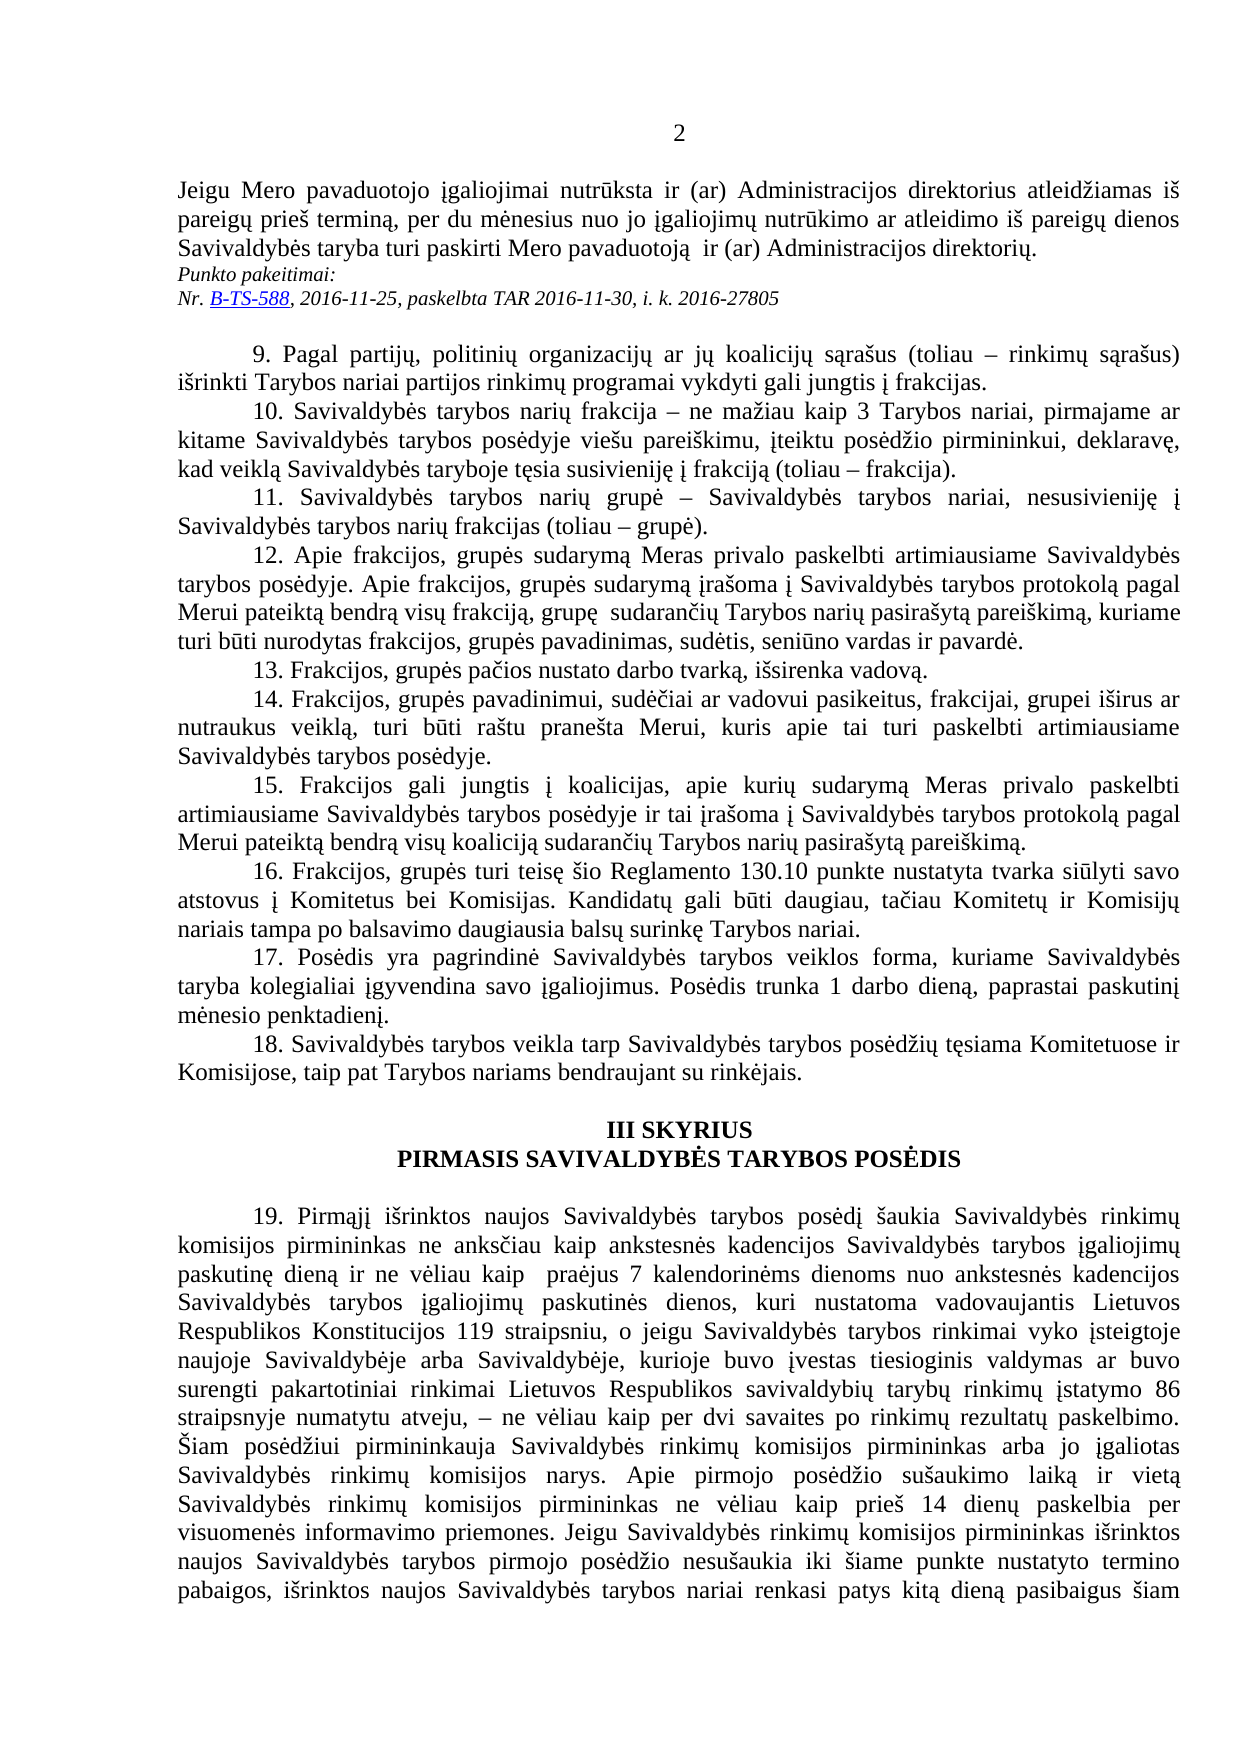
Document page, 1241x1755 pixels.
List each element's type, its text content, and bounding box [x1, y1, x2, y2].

text 15. Frakcijos gali jungtis į koalicijas, apie kurių sudarymą Meras privalo paskelbti artimiausiame Savivaldybės tarybos posėdyje ir tai įrašoma į Savivaldybės tarybos protokolą pagal Merui pateiktą bendrą visų koaliciją sudarančių Tarybos narių pasirašytą pareiškimą. [177, 770, 1181, 856]
text 13. Frakcijos, grupės pačios nustato darbo tvarką, išsirenka vadovą. [177, 655, 1181, 684]
text 11. Savivaldybės tarybos narių grupė – Savivaldybės tarybos nariai, nesusivieniję į Savivaldybės tarybos narių frakcijas (toliau – grupė). [177, 482, 1181, 540]
text Jeigu Mero pavaduotojo įgaliojimai nutrūksta ir (ar) Administracijos direktorius atleidžiamas iš pareigų prieš terminą, per du mėnesius nuo jo įgaliojimų nutrūkimo ar atleidimo iš pareigų dienos Savivaldybės taryba turi paskirti Mero pavaduotoją ir (ar) Administracijos direktorių. [177, 176, 1181, 262]
text III SKYRIUS [177, 1115, 1181, 1144]
text 9. Pagal partijų, politinių organizacijų ar jų koalicijų sąrašus (toliau – rinkimų sąrašus) išrinkti Tarybos nariai partijos rinkimų programai vykdyti gali jungtis į frakcijas. [177, 339, 1181, 396]
text 14. Frakcijos, grupės pavadinimui, sudėčiai ar vadovui pasikeitus, frakcijai, grupei iširus ar nutraukus veiklą, turi būti raštu pranešta Merui, kuris apie tai turi paskelbti artimiausiame Savivaldybės tarybos posėdyje. [177, 684, 1181, 770]
text Nr. B-TS-588, 2016-11-25, paskelbta TAR 2016-11-30, i. k. 2016-27805 [177, 286, 1181, 310]
text 10. Savivaldybės tarybos narių frakcija – ne mažiau kaip 3 Tarybos nariai, pirmajame ar kitame Savivaldybės tarybos posėdyje viešu pareiškimu, įteiktu posėdžio pirmininkui, deklaravę, kad veiklą Savivaldybės taryboje tęsia susivieniję į frakciją (toliau – frakcija). [177, 396, 1181, 482]
text 18. Savivaldybės tarybos veikla tarp Savivaldybės tarybos posėdžių tęsiama Komitetuose ir Komisijose, taip pat Tarybos nariams bendraujant su rinkėjais. [177, 1029, 1181, 1086]
text 16. Frakcijos, grupės turi teisę šio Reglamento 130.10 punkte nustatyta tvarka siūlyti savo atstovus į Komitetus bei Komisijas. Kandidatų gali būti daugiau, tačiau Komitetų ir Komisijų nariais tampa po balsavimo daugiausia balsų surinkę Tarybos nariai. [177, 856, 1181, 942]
text 17. Posėdis yra pagrindinė Savivaldybės tarybos veiklos forma, kuriame Savivaldybės taryba kolegialiai įgyvendina savo įgaliojimus. Posėdis trunka 1 darbo dieną, paprastai paskutinį mėnesio penktadienį. [177, 942, 1181, 1029]
text Punkto pakeitimai: [177, 262, 1181, 286]
text 12. Apie frakcijos, grupės sudarymą Meras privalo paskelbti artimiausiame Savivaldybės tarybos posėdyje. Apie frakcijos, grupės sudarymą įrašoma į Savivaldybės tarybos protokolą pagal Merui pateiktą bendrą visų frakciją, grupę sudarančių Tarybos narių pasirašytą pareiškimą, kuriame turi būti nurodytas frakcijos, grupės pavadinimas, sudėtis, seniūno vardas ir pavardė. [177, 540, 1181, 655]
text PIRMASIS SAVIVALDYBĖS TARYBOS POSĖDIS [177, 1144, 1181, 1172]
text 19. Pirmąjį išrinktos naujos Savivaldybės tarybos posėdį šaukia Savivaldybės rinkimų komisijos pirmininkas ne anksčiau kaip ankstesnės kadencijos Savivaldybės tarybos įgaliojimų paskutinę dieną ir ne vėliau kaip praėjus 7 kalendorinėms dienoms nuo ankstesnės kadencijos Savivaldybės tarybos įgaliojimų paskutinės dienos, kuri nustatoma vadovaujantis Lietuvos Respublikos Konstitucijos 119 straipsniu, o jeigu Savivaldybės tarybos rinkimai vyko įsteigtoje naujoje Savivaldybėje arba Savivaldybėje, kurioje buvo įvestas tiesioginis valdymas ar buvo surengti pakartotiniai rinkimai Lietuvos Respublikos savivaldybių tarybų rinkimų įstatymo 86 straipsnyje numatytu atveju, – ne vėliau kaip per dvi savaites po rinkimų rezultatų paskelbimo. Šiam posėdžiui pirmininkauja Savivaldybės rinkimų komisijos pirmininkas arba jo įgaliotas Savivaldybės rinkimų komisijos narys. Apie pirmojo posėdžio sušaukimo laiką ir vietą Savivaldybės rinkimų komisijos pirmininkas ne vėliau kaip prieš 14 dienų paskelbia per visuomenės informavimo priemones. Jeigu Savivaldybės rinkimų komisijos pirmininkas išrinktos naujos Savivaldybės tarybos pirmojo posėdžio nesušaukia iki šiame punkte nustatyto termino pabaigos, išrinktos naujos Savivaldybės tarybos nariai renkasi patys kitą dieną pasibaigus šiam [177, 1201, 1181, 1604]
